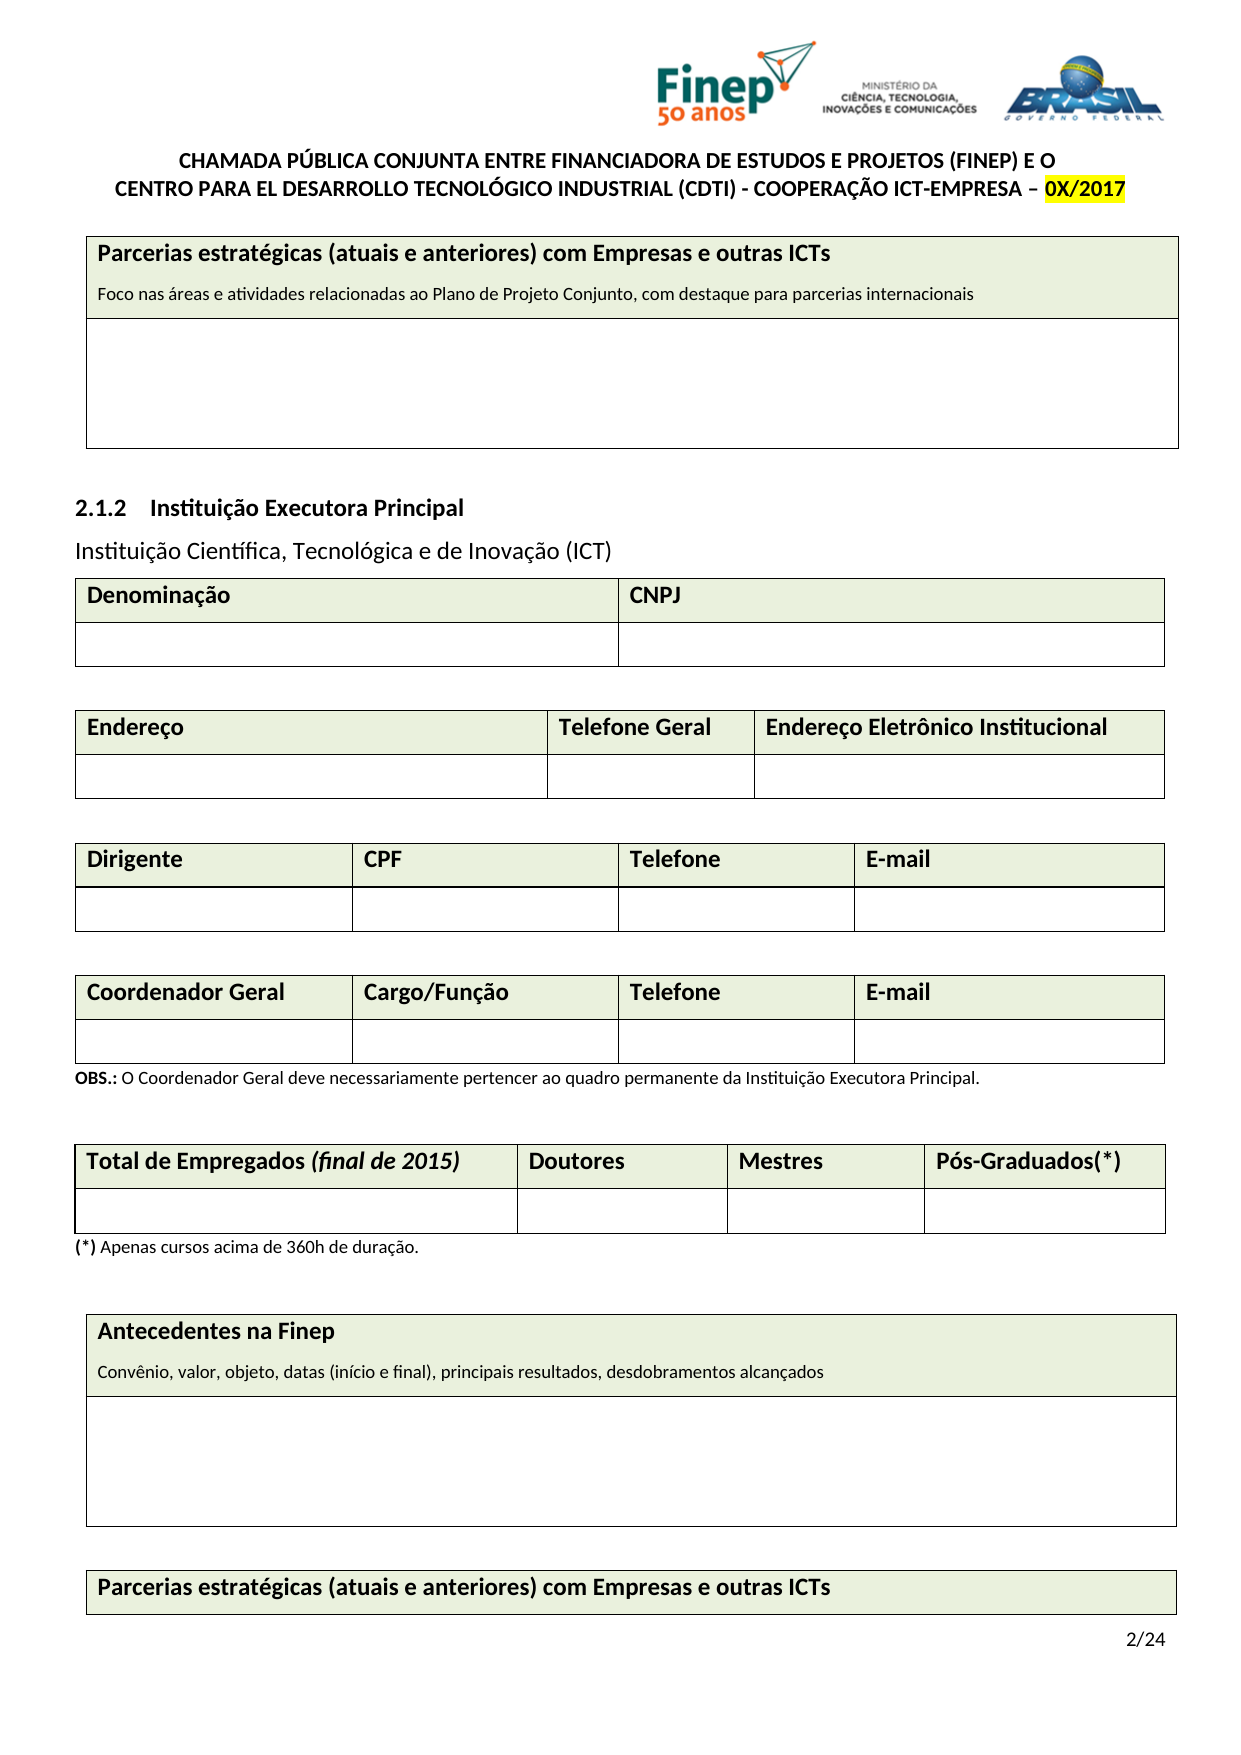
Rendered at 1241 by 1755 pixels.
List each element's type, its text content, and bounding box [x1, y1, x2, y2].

table_header Coordenador Geral [76, 976, 352, 1019]
text (*) Apenas cursos acima de 360h de duração. [75, 1234, 1165, 1258]
table_cell [855, 888, 1164, 931]
table_header Doutores [518, 1145, 727, 1188]
text Instituição Científica, Tecnológica e de Inovação (ICT) [75, 535, 1165, 566]
table_cell [76, 1189, 517, 1232]
table_header Pós-Graduados(*) [925, 1145, 1165, 1188]
text OBS.: O Coordenador Geral deve necessariamente pertencer ao quadro permanente da Instituição Executora Principal. [75, 1064, 1165, 1089]
table_header Telefone Geral [548, 711, 754, 754]
table_cell [755, 755, 1164, 798]
table_header Endereço Eletrônico Institucional [755, 711, 1164, 754]
table_cell [518, 1189, 727, 1232]
table_header CNPJ [619, 579, 1164, 622]
table_cell [548, 755, 754, 798]
table_cell [619, 888, 854, 931]
table_cell [76, 755, 547, 798]
table_header CPF [353, 844, 618, 886]
table_cell [353, 1020, 618, 1063]
table_cell [87, 1397, 1176, 1526]
table_header Mestres [728, 1145, 924, 1188]
table_header Parcerias estratégicas (atuais e anteriores) com Empresas e outras ICTs [87, 1571, 1176, 1614]
table_cell [76, 1020, 352, 1063]
table_header Antecedentes na Finep Convênio, valor, objeto, datas (início e final), principais resultados, desdobramentos alcançados [87, 1315, 1176, 1396]
table_header Total de Empregados (final de 2015) [76, 1145, 517, 1188]
table_cell [353, 888, 618, 931]
table_cell [76, 888, 352, 931]
table_header Denominação [76, 579, 618, 622]
table_cell [87, 319, 1178, 448]
table_header E-mail [855, 844, 1164, 886]
table_header E-mail [855, 976, 1164, 1019]
table_header Parcerias estratégicas (atuais e anteriores) com Empresas e outras ICTs Foco nas áreas e atividades relacionadas ao Plano de Projeto Conjunto, com destaque para parcerias internacionais [87, 237, 1178, 318]
table_header Cargo/Função [353, 976, 618, 1019]
table_cell [925, 1189, 1165, 1232]
table_header Endereço [76, 711, 547, 754]
list Instituição Executora Principal [75, 492, 1165, 522]
table_header Telefone [619, 844, 854, 886]
table_cell [855, 1020, 1164, 1063]
table_cell [619, 1020, 854, 1063]
table_cell [619, 623, 1164, 666]
table_header Telefone [619, 976, 854, 1019]
table_cell [728, 1189, 924, 1232]
table_header Dirigente [76, 844, 352, 886]
table_cell [76, 623, 618, 666]
